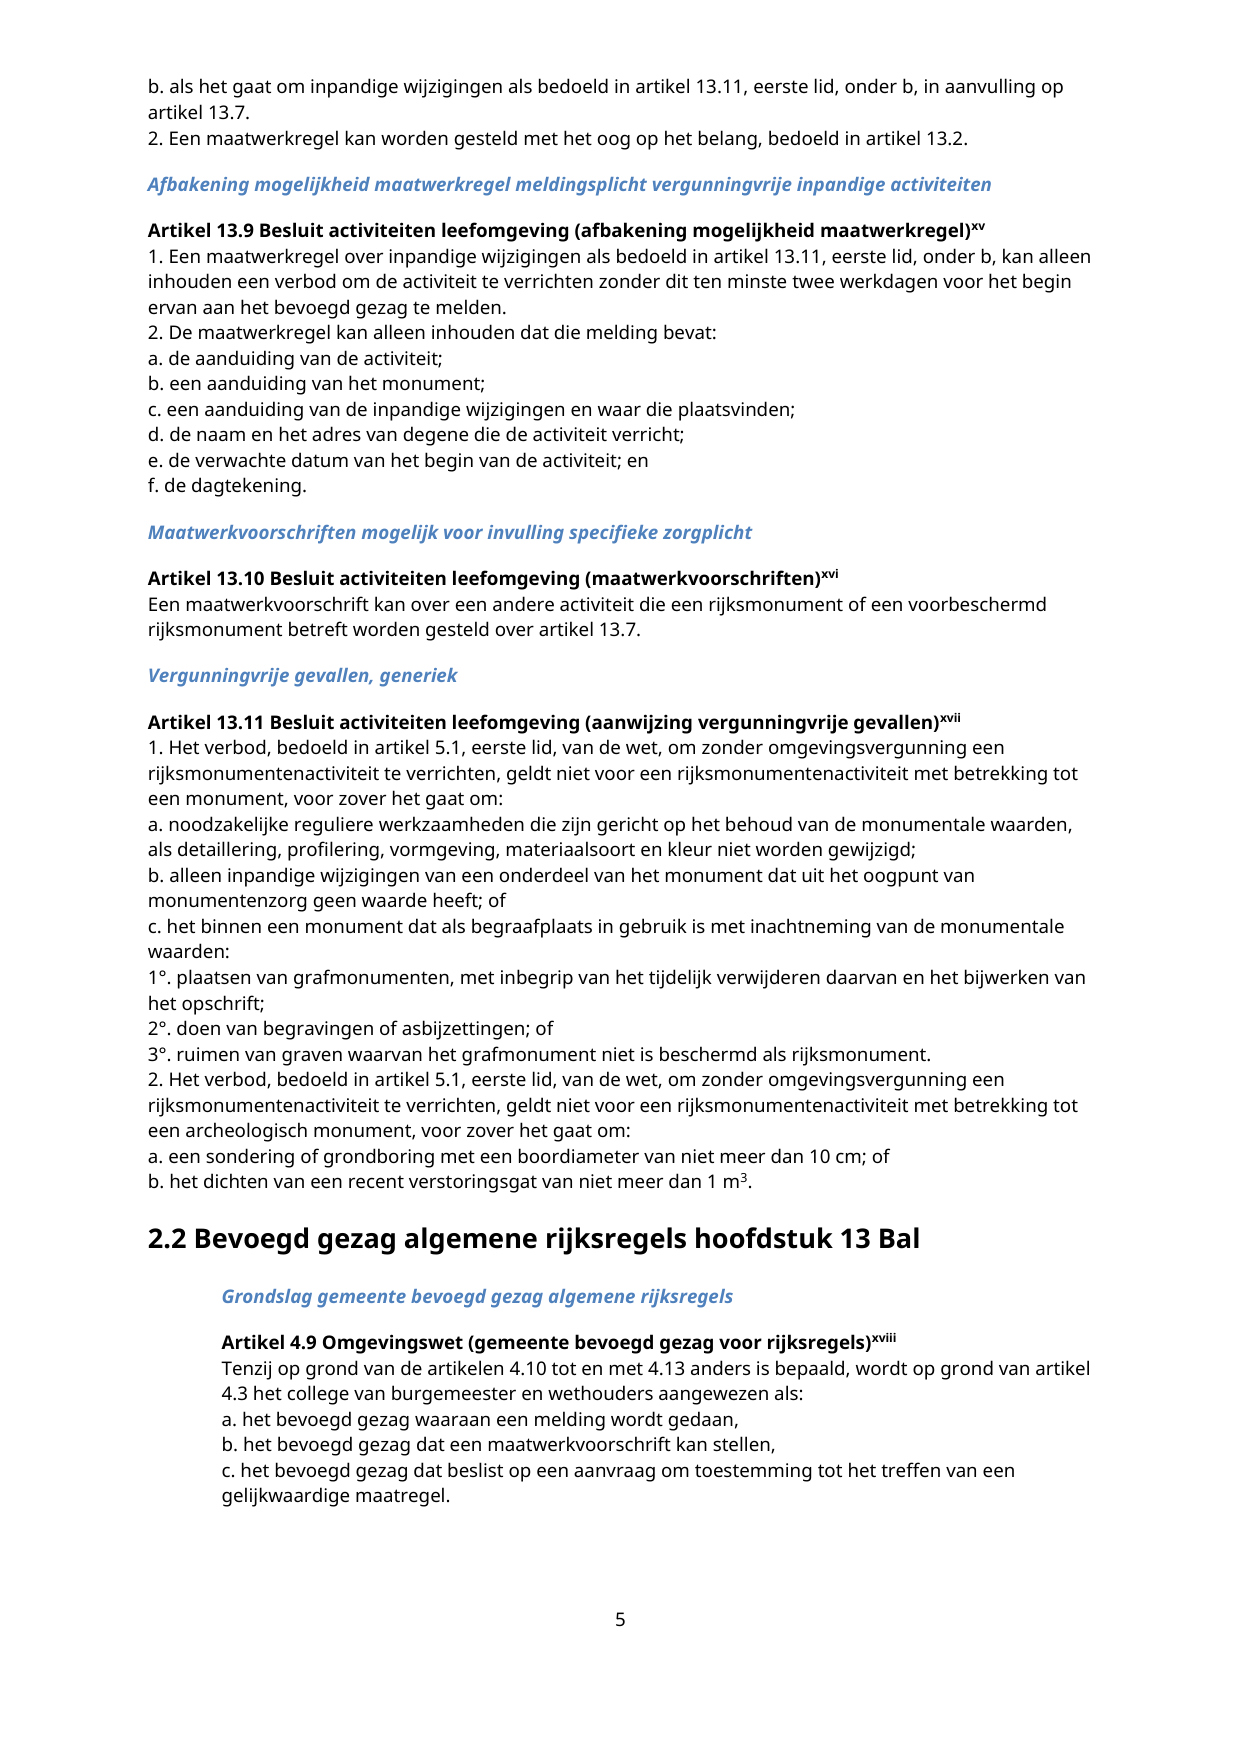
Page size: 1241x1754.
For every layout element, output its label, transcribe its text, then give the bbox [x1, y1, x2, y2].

text a. noodzakelijke reguliere werkzaamheden die zijn gericht op het behoud van de monumentale waarden, als detaillering, profilering, vormgeving, materiaalsoort en kleur niet worden gewijzigd; [148, 811, 1093, 862]
text b. als het gaat om inpandige wijzigingen als bedoeld in artikel 13.11, eerste lid, onder b, in aanvulling op artikel 13.7. [148, 74, 1093, 125]
text b. een aanduiding van het monument; [148, 371, 1093, 396]
text d. de naam en het adres van degene die de activiteit verricht; [148, 422, 1093, 447]
text Artikel 13.10 Besluit activiteiten leefomgeving (maatwerkvoorschriften) [148, 565, 1093, 591]
subtitle Vergunningvrije gevallen, generiek [148, 663, 1093, 688]
text Artikel 13.11 Besluit activiteiten leefomgeving (aanwijzing vergunningvrije gevallen) [148, 709, 1093, 735]
text 2. De maatwerkregel kan alleen inhouden dat die melding bevat: [148, 319, 1093, 345]
text b. alleen inpandige wijzigingen van een onderdeel van het monument dat uit het oogpunt van monumentenzorg geen waarde heeft; of [148, 862, 1093, 913]
text 2. Een maatwerkregel kan worden gesteld met het oog op het belang, bedoeld in artikel 13.2. [148, 125, 1093, 150]
text 2. Het verbod, bedoeld in artikel 5.1, eerste lid, van de wet, om zonder omgevingsvergunning een rijksmonumentenactiviteit te verrichten, geldt niet voor een rijksmonumentenactiviteit met betrekking tot een archeologisch monument, voor zover het gaat om: [148, 1066, 1093, 1143]
text 3°. ruimen van graven waarvan het grafmonument niet is beschermd als rijksmonument. [148, 1041, 1093, 1066]
text a. een sondering of grondboring met een boordiameter van niet meer dan 10 cm; of [148, 1143, 1093, 1168]
text Een maatwerkvoorschrift kan over een andere activiteit die een rijksmonument of een voorbeschermd rijksmonument betreft worden gesteld over artikel 13.7. [148, 591, 1093, 642]
text e. de verwachte datum van het begin van de activiteit; en [148, 447, 1093, 473]
subtitle Maatwerkvoorschriften mogelijk voor invulling specifieke zorgplicht [148, 519, 1093, 544]
subtitle 2.2 Bevoegd gezag algemene rijksregels hoofdstuk 13 Bal [148, 1219, 1093, 1256]
text Artikel 13.9 Besluit activiteiten leefomgeving (afbakening mogelijkheid maatwerkregel) [148, 217, 1093, 243]
subtitle Grondslag gemeente bevoegd gezag algemene rijksregels [221, 1283, 1093, 1308]
text a. de aanduiding van de activiteit; [148, 345, 1093, 371]
text c. het binnen een monument dat als begraafplaats in gebruik is met inachtneming van de monumentale waarden: [148, 913, 1093, 964]
text Tenzij op grond van de artikelen 4.10 tot en met 4.13 anders is bepaald, wordt op grond van artikel 4.3 het college van burgemeester en wethouders aangewezen als: a. het bevoegd gezag waaraan een melding wordt gedaan, b. het bevoegd gezag dat een maatwerkvoorschrift kan stellen, c. het bevoegd gezag dat beslist op een aanvraag om toestemming tot het treffen van een gelijkwaardige maatregel. [221, 1355, 1093, 1508]
text f. de dagtekening. [148, 473, 1093, 498]
text 1°. plaatsen van grafmonumenten, met inbegrip van het tijdelijk verwijderen daarvan en het bijwerken van het opschrift; [148, 964, 1093, 1015]
text 1. Een maatwerkregel over inpandige wijzigingen als bedoeld in artikel 13.11, eerste lid, onder b, kan alleen inhouden een verbod om de activiteit te verrichten zonder dit ten minste twee werkdagen voor het begin ervan aan het bevoegd gezag te melden. [148, 243, 1093, 319]
text b. het dichten van een recent verstoringsgat van niet meer dan 1 m3. [148, 1168, 1093, 1194]
text c. een aanduiding van de inpandige wijzigingen en waar die plaatsvinden; [148, 396, 1093, 422]
text 2°. doen van begravingen of asbijzettingen; of [148, 1015, 1093, 1041]
text Artikel 4.9 Omgevingswet (gemeente bevoegd gezag voor rijksregels) [221, 1329, 1093, 1355]
subtitle Afbakening mogelijkheid maatwerkregel meldingsplicht vergunningvrije inpandige activiteiten [148, 171, 1093, 197]
text 1. Het verbod, bedoeld in artikel 5.1, eerste lid, van de wet, om zonder omgevingsvergunning een rijksmonumentenactiviteit te verrichten, geldt niet voor een rijksmonumentenactiviteit met betrekking tot een monument, voor zover het gaat om: [148, 735, 1093, 811]
